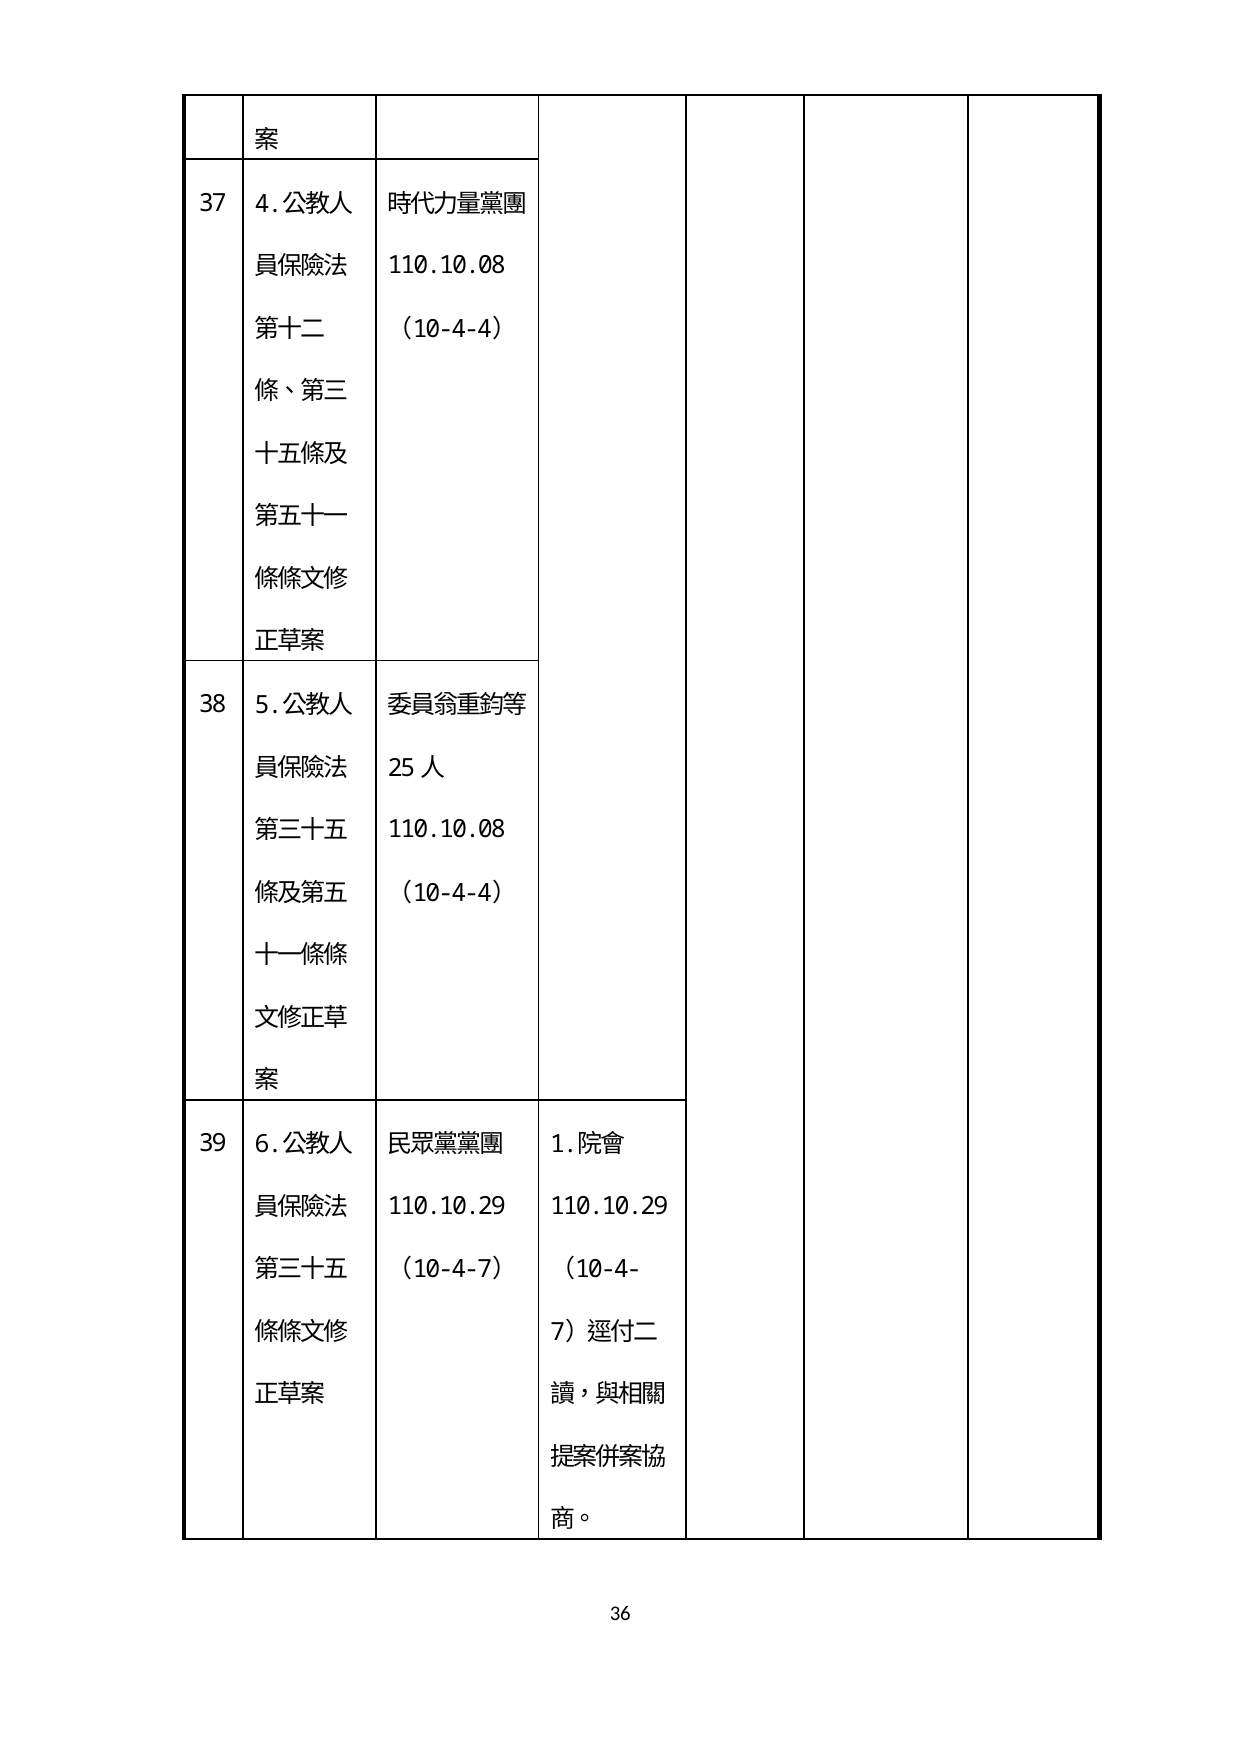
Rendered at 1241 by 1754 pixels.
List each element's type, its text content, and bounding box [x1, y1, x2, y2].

table_cell 6.公教人員保險法第三十五條條文修正草案 [244, 1101, 375, 1538]
table_cell 時代力量黨團 110.10.08 （10-4-4） [377, 160, 538, 660]
table_cell [539, 96, 685, 1099]
table_cell [377, 96, 538, 158]
table_cell 37 [186, 160, 242, 660]
table_cell [969, 96, 1097, 1538]
table_cell 案 [244, 96, 375, 158]
table_cell 39 [186, 1101, 242, 1538]
table_cell [186, 96, 242, 158]
table_cell 1.院會110.10.29（10-4-7）逕付二讀，與相關提案併案協商。 [539, 1101, 685, 1538]
table_cell 民眾黨黨團 110.10.29 （10-4-7） [377, 1101, 538, 1538]
table_cell [805, 96, 967, 1538]
table_cell 38 [186, 661, 242, 1099]
table_cell 4.公教人員保險法第十二條、第三十五條及第五十一條條文修正草案 [244, 160, 375, 660]
table_cell [687, 96, 803, 1538]
table_cell 委員翁重鈞等25人 110.10.08 （10-4-4） [377, 661, 538, 1099]
table_cell 5.公教人員保險法第三十五條及第五十一條條文修正草案 [244, 661, 375, 1099]
